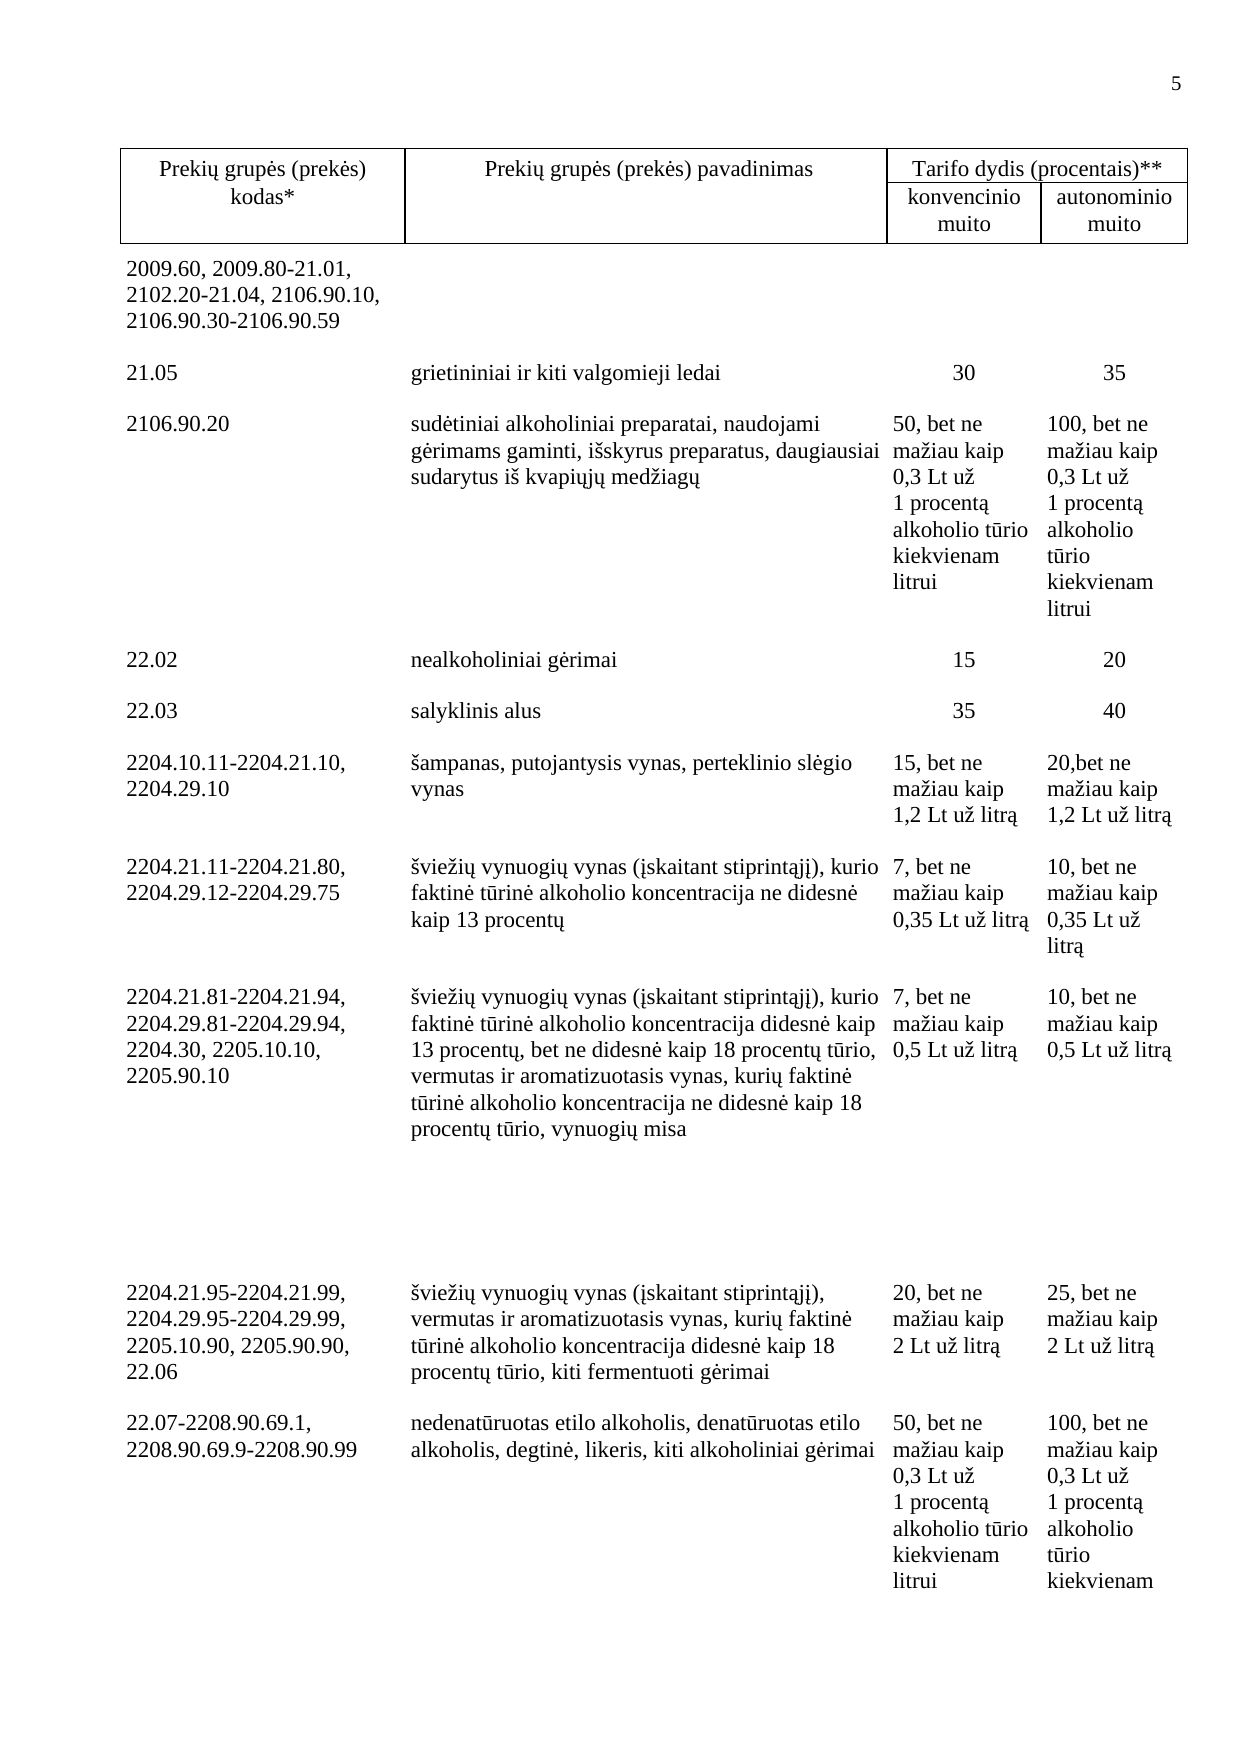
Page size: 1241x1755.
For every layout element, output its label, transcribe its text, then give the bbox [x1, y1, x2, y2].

table_cell konvencinio muito [888, 183, 1040, 242]
table_cell 22.07-2208.90.69.1, 2208.90.69.9-2208.90.99 [120, 1397, 405, 1606]
table_cell [120, 1154, 405, 1210]
table_cell [115, 346, 120, 398]
table_cell [115, 685, 120, 736]
table_cell [115, 182, 120, 242]
table_cell [115, 398, 120, 634]
table_cell 22.03 [120, 685, 405, 736]
table_cell [887, 1210, 1041, 1266]
table_cell 50, bet ne mažiau kaip 0,3 Lt už 1 procentą alkoholio tūrio kiekvienam litrui [887, 1397, 1041, 1606]
table_cell šviežių vynuogių vynas (įskaitant stiprintąjį), kurio faktinė tūrinė alkoholio koncentracija didesnė kaip 13 procentų, bet ne didesnė kaip 18 procentų tūrio, vermutas ir aromatizuotasis vynas, kurių faktinė tūrinė alkoholio koncentracija ne didesnė kaip 18 procentų tūrio, vynuogių misa [405, 971, 887, 1154]
table_header [115, 148, 120, 182]
table_cell [115, 1210, 120, 1266]
table_cell [1041, 1210, 1187, 1266]
table_cell 50, bet ne mažiau kaip 0,3 Lt už 1 procentą alkoholio tūrio kiekvienam litrui [887, 398, 1041, 634]
table_cell 20, bet ne mažiau kaip 2 Lt už litrą [887, 1266, 1041, 1397]
table_cell kodas* [121, 182, 404, 242]
table_cell [887, 244, 1041, 346]
table_cell sudėtiniai alkoholiniai preparatai, naudojami gėrimams gaminti, išskyrus preparatus, daugiausiai sudarytus iš kvapiųjų medžiagų [405, 398, 887, 634]
table_cell [115, 840, 120, 971]
table_cell [120, 1210, 405, 1266]
table_cell 20,bet ne mažiau kaip 1,2 Lt už litrą [1041, 736, 1187, 840]
table_cell 30 [887, 346, 1041, 398]
table_cell 100, bet ne mažiau kaip 0,3 Lt už 1 procentą alkoholio tūrio kiekvienam litrui [1041, 398, 1187, 634]
table_cell 35 [887, 685, 1041, 736]
table_cell [115, 971, 120, 1154]
table_cell [115, 1154, 120, 1210]
table_cell 2204.10.11-2204.21.10, 2204.29.10 [120, 736, 405, 840]
table_cell salyklinis alus [405, 685, 887, 736]
table_cell [405, 244, 887, 346]
table_cell 20 [1041, 634, 1187, 685]
table_cell 15 [887, 634, 1041, 685]
table_cell autonominio muito [1042, 183, 1187, 242]
table_cell [406, 182, 886, 242]
table_cell [1041, 244, 1187, 346]
table_cell [115, 243, 120, 346]
table_cell [115, 634, 120, 685]
table_cell 7, bet ne mažiau kaip 0,35 Lt už litrą [887, 840, 1041, 971]
table_header Prekių grupės (prekės) [121, 149, 404, 182]
table_cell nedenatūruotas etilo alkoholis, denatūruotas etilo alkoholis, degtinė, likeris, kiti alkoholiniai gėrimai [405, 1397, 887, 1606]
table_cell 100, bet ne mažiau kaip 0,3 Lt už 1 procentą alkoholio tūrio kiekvienam [1041, 1397, 1187, 1606]
table_cell 2204.21.11-2204.21.80, 2204.29.12-2204.29.75 [120, 840, 405, 971]
table_cell 2204.21.95-2204.21.99, 2204.29.95-2204.29.99, 2205.10.90, 2205.90.90, 22.06 [120, 1266, 405, 1397]
table_cell [115, 736, 120, 840]
table_cell [115, 1266, 120, 1397]
table_cell 2204.21.81-2204.21.94, 2204.29.81-2204.29.94, 2204.30, 2205.10.10, 2205.90.10 [120, 971, 405, 1154]
table_header Prekių grupės (prekės) pavadinimas [406, 149, 886, 182]
table_cell 40 [1041, 685, 1187, 736]
table_cell šampanas, putojantysis vynas, perteklinio slėgio vynas [405, 736, 887, 840]
table_cell 10, bet ne mažiau kaip 0,5 Lt už litrą [1041, 971, 1187, 1154]
table_cell 25, bet ne mažiau kaip 2 Lt už litrą [1041, 1266, 1187, 1397]
table_header Tarifo dydis (procentais)** [888, 149, 1187, 182]
table_cell [887, 1154, 1041, 1210]
table_cell 2009.60, 2009.80-21.01, 2102.20-21.04, 2106.90.10, 2106.90.30-2106.90.59 [120, 244, 405, 346]
table_cell 2106.90.20 [120, 398, 405, 634]
table_cell 15, bet ne mažiau kaip 1,2 Lt už litrą [887, 736, 1041, 840]
table_cell [115, 1397, 120, 1606]
table_cell 22.02 [120, 634, 405, 685]
table_cell [405, 1210, 887, 1266]
table_cell 7, bet ne mažiau kaip 0,5 Lt už litrą [887, 971, 1041, 1154]
table_cell šviežių vynuogių vynas (įskaitant stiprintąjį), kurio faktinė tūrinė alkoholio koncentracija ne didesnė kaip 13 procentų [405, 840, 887, 971]
table_cell 35 [1041, 346, 1187, 398]
table_cell [405, 1154, 887, 1210]
table_cell [1041, 1154, 1187, 1210]
table_cell 10, bet ne mažiau kaip 0,35 Lt už litrą [1041, 840, 1187, 971]
table_cell nealkoholiniai gėrimai [405, 634, 887, 685]
table_cell grietininiai ir kiti valgomieji ledai [405, 346, 887, 398]
table_cell šviežių vynuogių vynas (įskaitant stiprintąjį), vermutas ir aromatizuotasis vynas, kurių faktinė tūrinė alkoholio koncentracija didesnė kaip 18 procentų tūrio, kiti fermentuoti gėrimai [405, 1266, 887, 1397]
table_cell 21.05 [120, 346, 405, 398]
